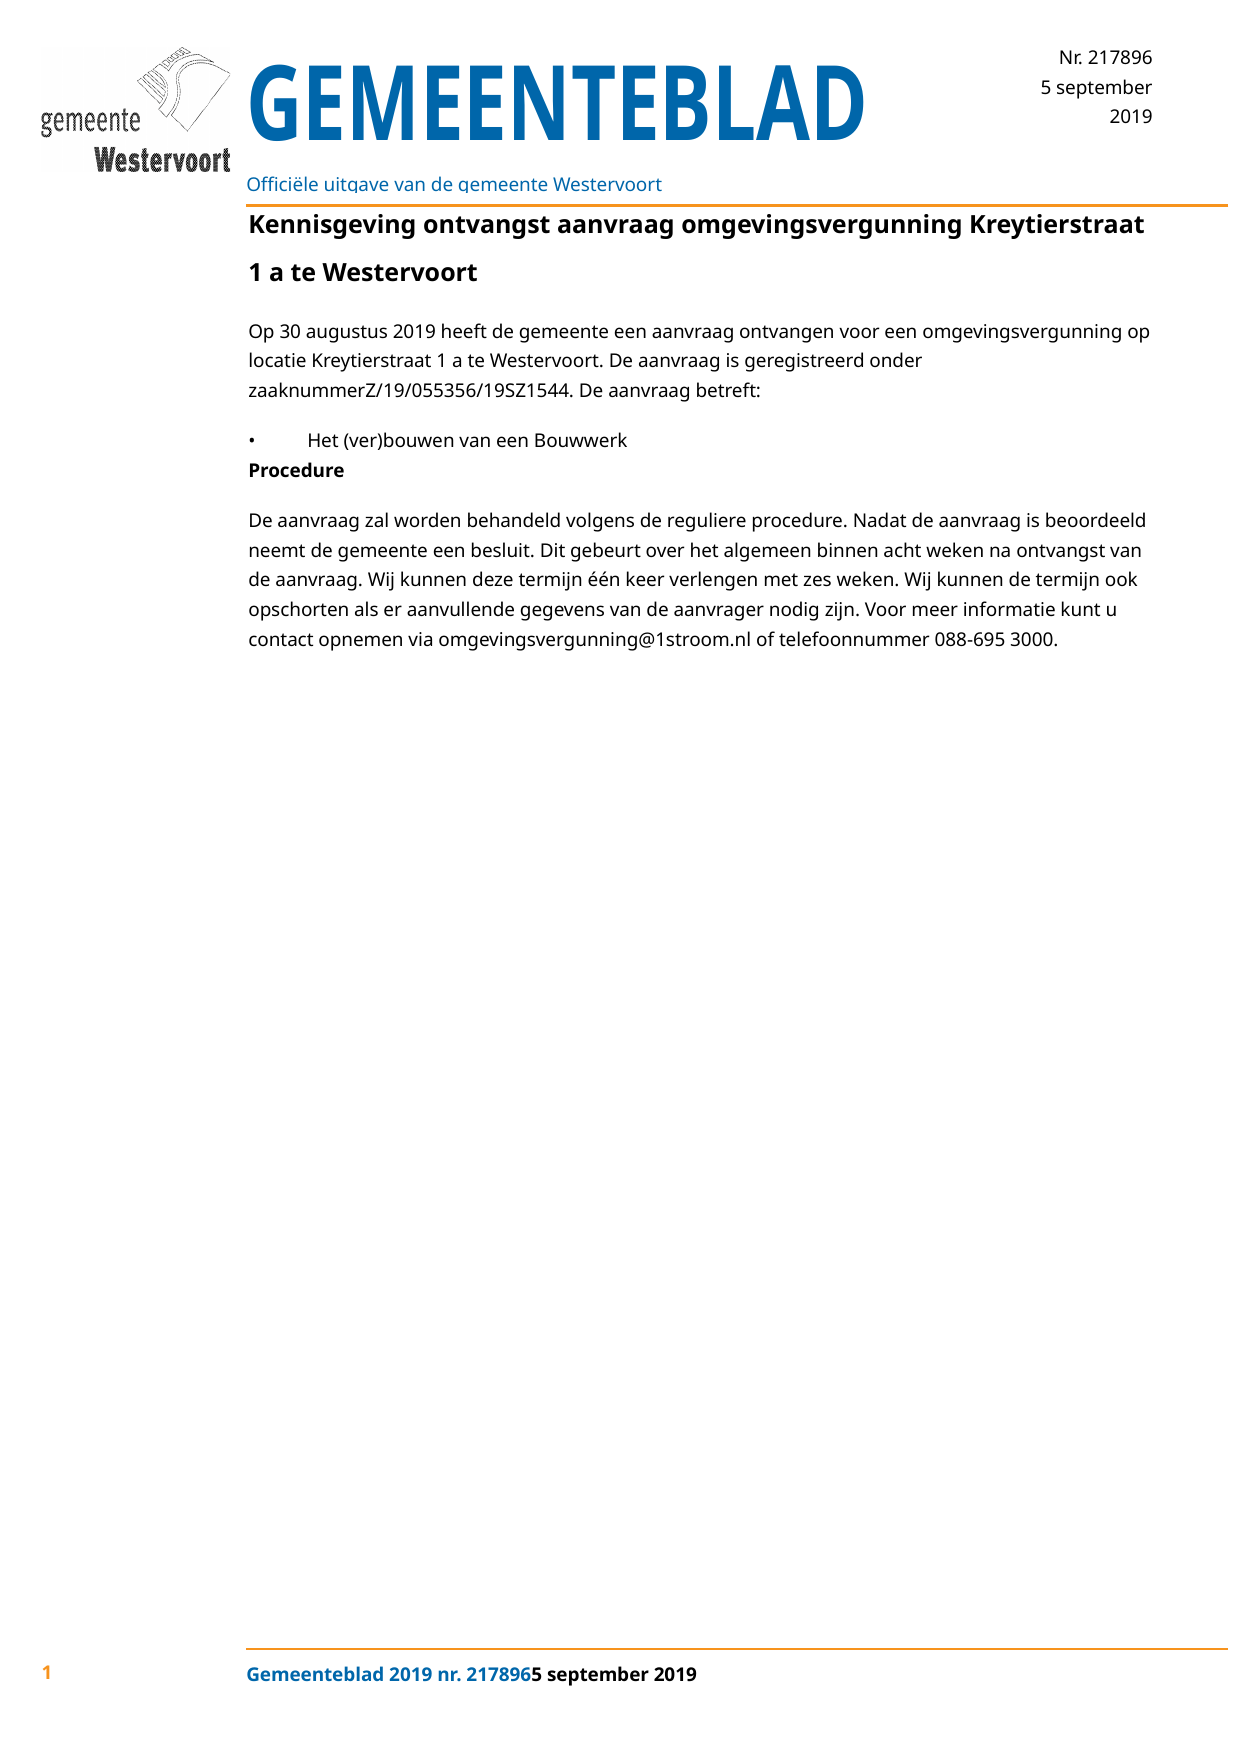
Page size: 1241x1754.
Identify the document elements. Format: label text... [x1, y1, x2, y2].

list Het (ver)bouwen van een Bouwwerk [248, 427, 1152, 453]
text Procedure [248, 457, 1152, 483]
text Op 30 augustus 2019 heeft de gemeente een aanvraag ontvangen voor een omgevingsvergunning op locatie Kreytierstraat 1 a te Westervoort. De aanvraag is geregistreerd onder zaaknummerZ/19/055356/19SZ1544. De aanvraag betreft: [248, 318, 1152, 403]
picture [41, 47, 231, 172]
text Kennisgeving ontvangst aanvraag omgevingsvergunning Kreytierstraat 1 a te Westervoort [248, 207, 1152, 288]
text De aanvraag zal worden behandeld volgens de reguliere procedure. Nadat de aanvraag is beoordeeld neemt de gemeente een besluit. Dit gebeurt over het algemeen binnen acht weken na ontvangst van de aanvraag. Wij kunnen deze termijn één keer verlengen met zes weken. Wij kunnen de termijn ook opschorten als er aanvullende gegevens van de aanvrager nodig zijn. Voor meer informatie kunt u contact opnemen via omgevingsvergunning@1stroom.nl of telefoonnummer 088-695 3000. [248, 507, 1152, 652]
